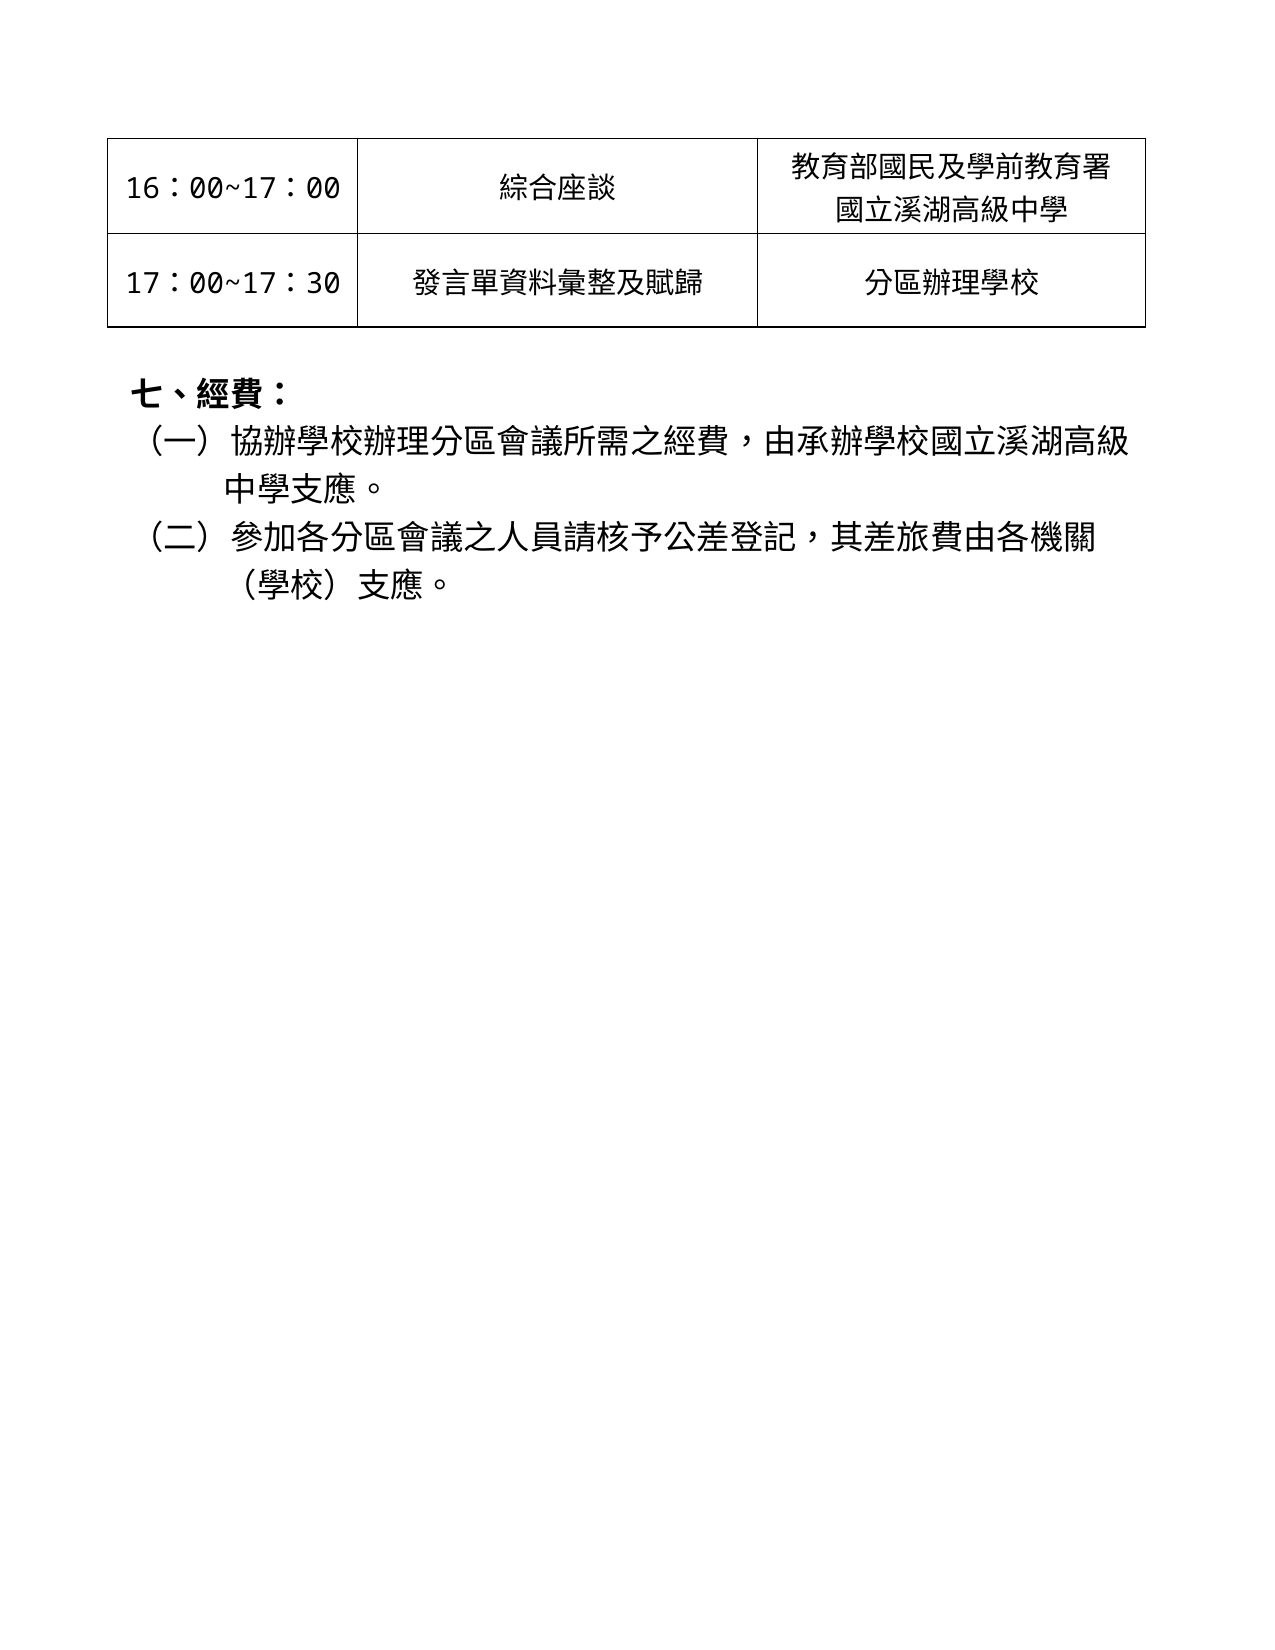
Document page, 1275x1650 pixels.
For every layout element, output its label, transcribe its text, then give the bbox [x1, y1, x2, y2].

text （二）參加各分區會議之人員請核予公差登記，其差旅費由各機關（學校）支應。 [130, 511, 1145, 607]
table_cell 16：00~17：00 [108, 139, 357, 233]
text （一）協辦學校辦理分區會議所需之經費，由承辦學校國立溪湖高級中學支應。 [130, 415, 1145, 511]
table_cell 發言單資料彙整及賦歸 [358, 234, 757, 326]
table_cell 分區辦理學校 [758, 234, 1145, 326]
text 七、經費： [130, 371, 1145, 415]
table_cell 17：00~17：30 [108, 234, 357, 326]
table_cell 綜合座談 [358, 139, 757, 233]
table_cell 教育部國民及學前教育署 國立溪湖高級中學 [758, 139, 1145, 233]
